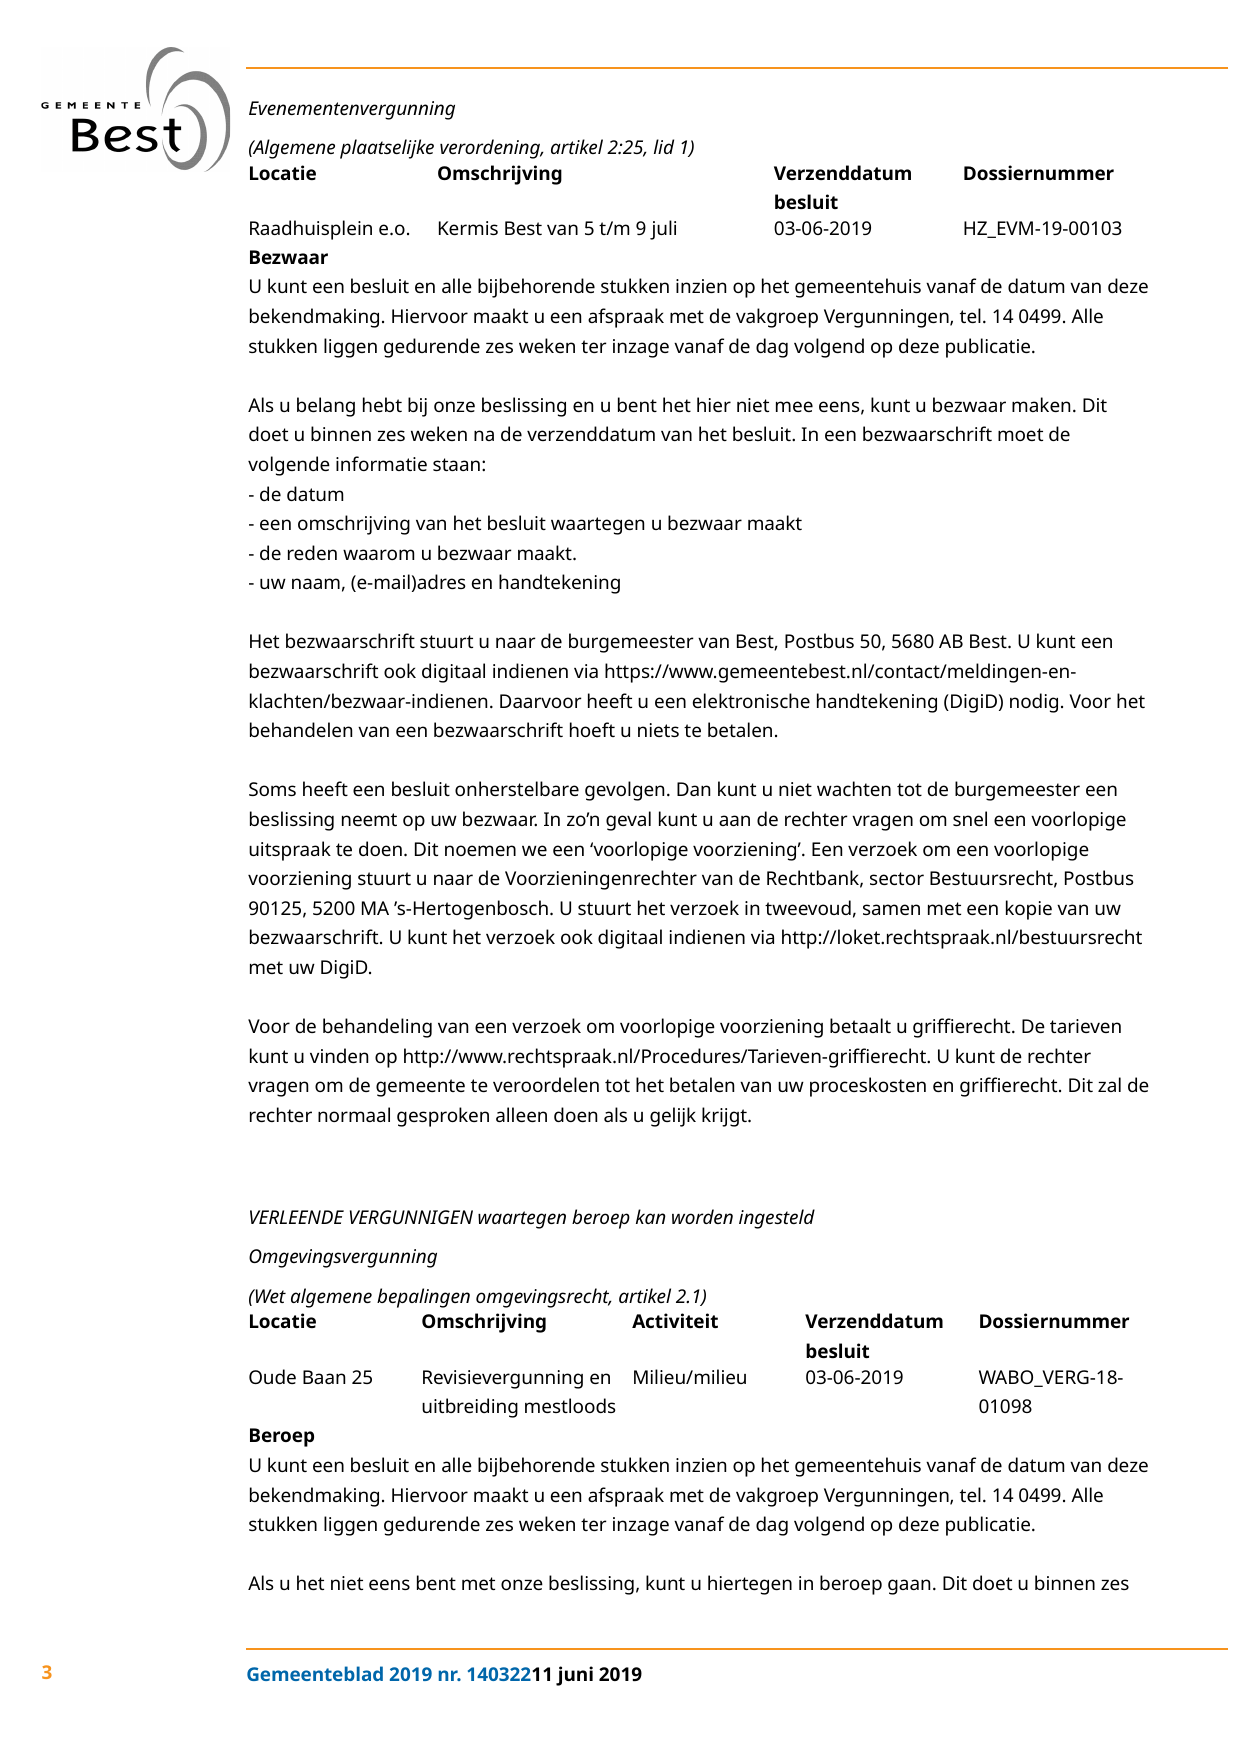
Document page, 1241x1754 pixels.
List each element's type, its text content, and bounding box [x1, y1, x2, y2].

table_cell 03-06-2019 [774, 215, 963, 241]
text U kunt een besluit en alle bijbehorende stukken inzien op het gemeentehuis vanaf de datum van deze bekendmaking. Hiervoor maakt u een afspraak met de vakgroep Vergunningen, tel. 14 0499. Alle stukken liggen gedurende zes weken ter inzage vanaf de dag volgend op deze publicatie. [248, 274, 1152, 359]
table_cell Milieu/milieu [632, 1364, 805, 1419]
table_header Omschrijving [437, 160, 774, 215]
table_header Locatie [248, 160, 437, 215]
text (Algemene plaatselijke verordening, artikel 2:25, lid 1) [248, 134, 1152, 160]
table_cell Oude Baan 25 [248, 1364, 421, 1419]
text Voor de behandeling van een verzoek om voorlopige voorziening betaalt u griffierecht. De tarieven kunt u vinden op http://www.rechtspraak.nl/Procedures/Tarieven-griffierecht. U kunt de rechter vragen om de gemeente te veroordelen tot het betalen van uw proceskosten en griffierecht. Dit zal de rechter normaal gesproken alleen doen als u gelijk krijgt. [248, 1013, 1152, 1128]
text Het bezwaarschrift stuurt u naar de burgemeester van Best, Postbus 50, 5680 AB Best. U kunt een bezwaarschrift ook digitaal indienen via https://www.gemeentebest.nl/contact/meldingen-en-klachten/bezwaar-indienen. Daarvoor heeft u een elektronische handtekening (DigiD) nodig. Voor het behandelen van een bezwaarschrift hoeft u niets te betalen. [248, 629, 1152, 743]
table_cell Kermis Best van 5 t/m 9 juli [437, 215, 774, 241]
table_cell WABO_VERG-18-01098 [978, 1364, 1152, 1419]
text Evenementenvergunning [248, 95, 1152, 121]
text (Wet algemene bepalingen omgevingsrecht, artikel 2.1) [248, 1283, 1152, 1309]
table_cell 03-06-2019 [805, 1364, 978, 1419]
text U kunt een besluit en alle bijbehorende stukken inzien op het gemeentehuis vanaf de datum van deze bekendmaking. Hiervoor maakt u een afspraak met de vakgroep Vergunningen, tel. 14 0499. Alle stukken liggen gedurende zes weken ter inzage vanaf de dag volgend op deze publicatie. [248, 1452, 1152, 1537]
table_header Dossiernummer [978, 1309, 1152, 1364]
table_cell Revisievergunning en uitbreiding mestloods [421, 1364, 632, 1419]
table_header Omschrijving [421, 1309, 632, 1364]
table_header Activiteit [632, 1309, 805, 1364]
table_cell Raadhuisplein e.o. [248, 215, 437, 241]
text VERLEENDE VERGUNNIGEN waartegen beroep kan worden ingesteld [248, 1204, 1152, 1230]
text - de reden waarom u bezwaar maakt. [248, 540, 1152, 566]
text Bezwaar [248, 244, 1152, 270]
text Als u het niet eens bent met onze beslissing, kunt u hiertegen in beroep gaan. Dit doet u binnen zes [248, 1571, 1152, 1596]
text Beroep [248, 1423, 1152, 1448]
text - uw naam, (e-mail)adres en handtekening [248, 569, 1152, 595]
table_header Locatie [248, 1309, 421, 1364]
text Soms heeft een besluit onherstelbare gevolgen. Dan kunt u niet wachten tot de burgemeester een beslissing neemt op uw bezwaar. In zo’n geval kunt u aan de rechter vragen om snel een voorlopige uitspraak te doen. Dit noemen we een ‘voorlopige voorziening’. Een verzoek om een voorlopige voorziening stuurt u naar de Voorzieningenrechter van de Rechtbank, sector Bestuursrecht, Postbus 90125, 5200 MA ’s-Hertogenbosch. U stuurt het verzoek in tweevoud, samen met een kopie van uw bezwaarschrift. U kunt het verzoek ook digitaal indienen via http://loket.rechtspraak.nl/bestuursrecht met uw DigiD. [248, 777, 1152, 980]
table_header Verzenddatum besluit [774, 160, 963, 215]
text Als u belang hebt bij onze beslissing en u bent het hier niet mee eens, kunt u bezwaar maken. Dit doet u binnen zes weken na de verzenddatum van het besluit. In een bezwaarschrift moet de volgende informatie staan: [248, 392, 1152, 477]
text Omgevingsvergunning [248, 1244, 1152, 1269]
table_header Verzenddatum besluit [805, 1309, 978, 1364]
table_cell HZ_EVM-19-00103 [963, 215, 1152, 241]
table_header Dossiernummer [963, 160, 1152, 215]
picture [41, 47, 231, 172]
text - een omschrijving van het besluit waartegen u bezwaar maakt [248, 510, 1152, 536]
text - de datum [248, 481, 1152, 507]
